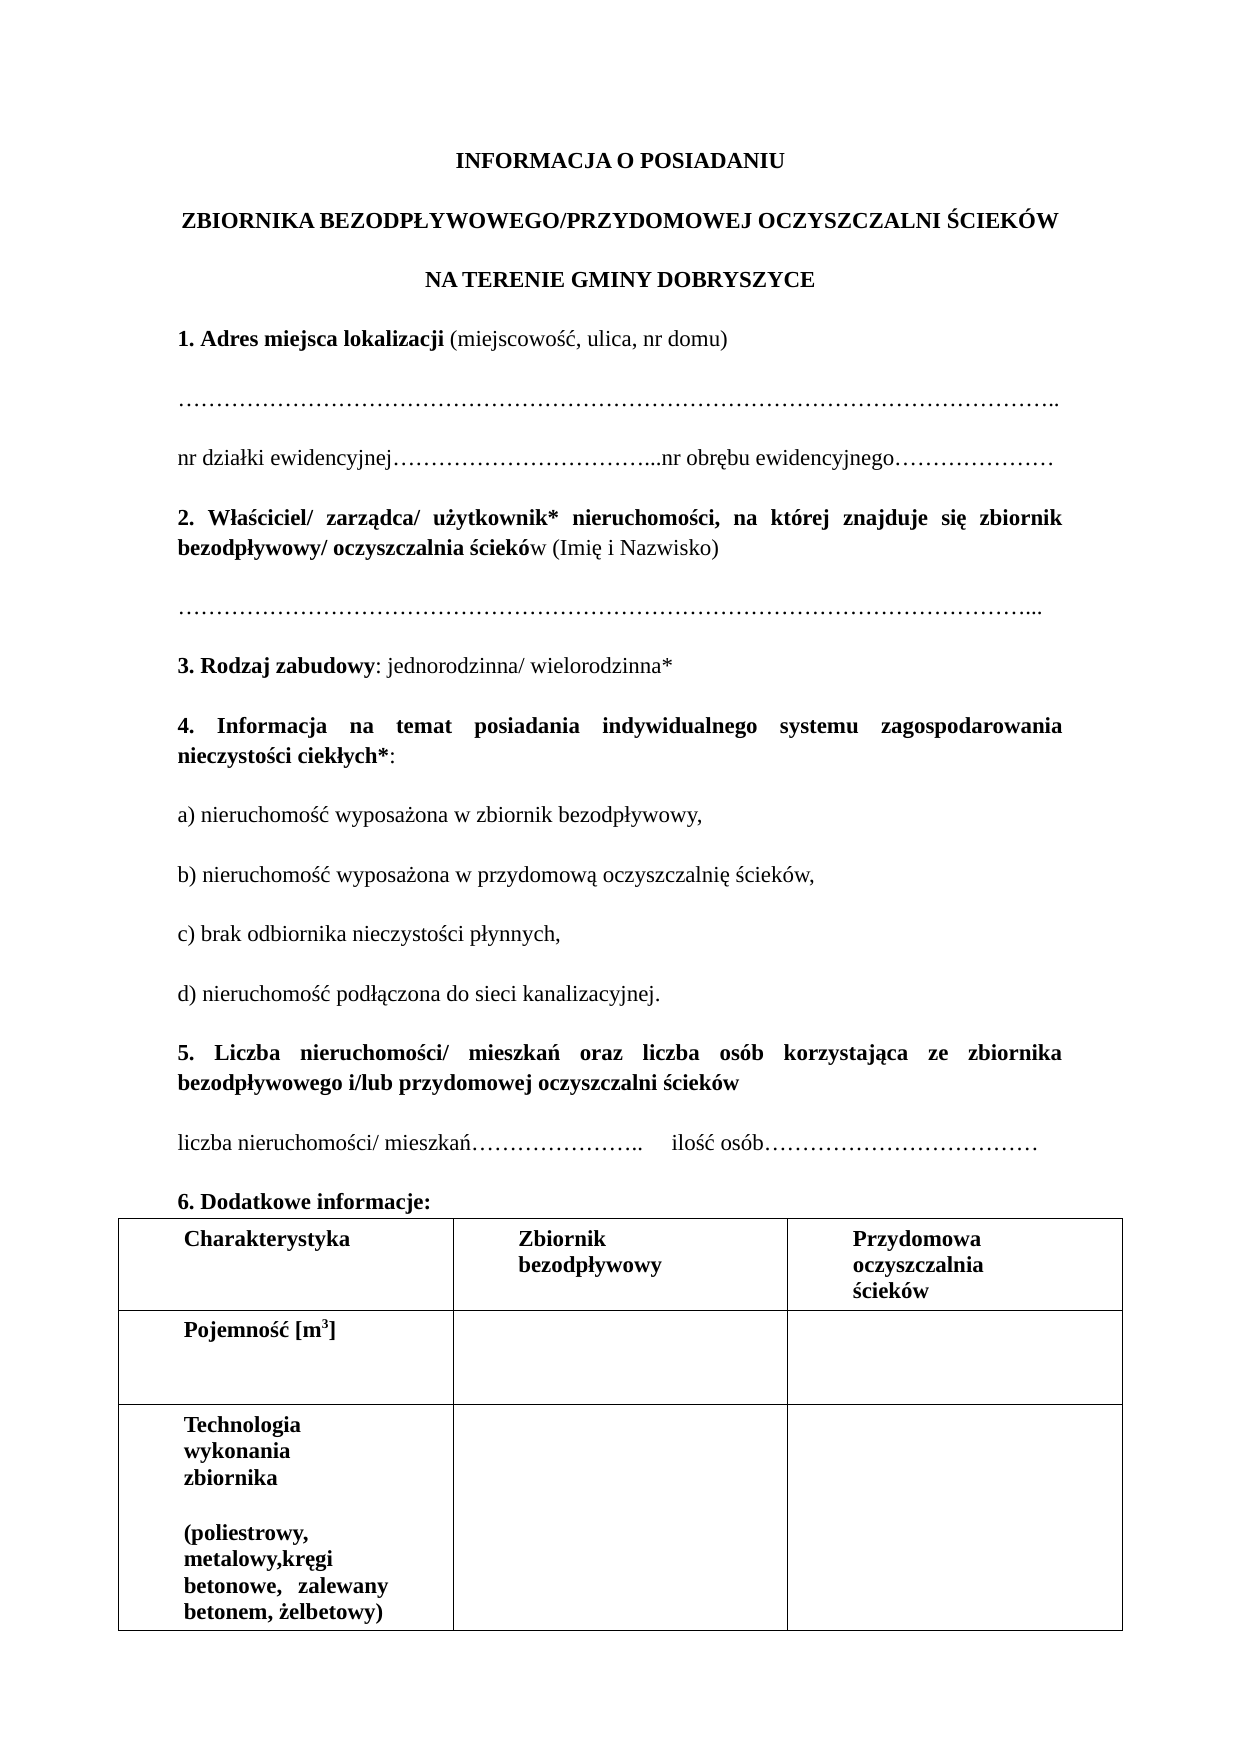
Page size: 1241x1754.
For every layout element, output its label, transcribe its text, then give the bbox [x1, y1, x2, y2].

table_cell [788, 1405, 1122, 1630]
table_cell [788, 1311, 1122, 1404]
text …………………………………………………………………………………………………... [177, 593, 1063, 619]
text b) nieruchomość wyposażona w przydomową oczyszczalnię ścieków, [177, 861, 1063, 887]
text nr działki ewidencyjnej……………………………...nr obrębu ewidencyjnego………………… [177, 444, 1063, 471]
text …………………………………………………………………………………………………….. [177, 385, 1063, 411]
table_header Charakterystyka [119, 1219, 453, 1310]
table_header Zbiornik bezodpływowy [454, 1219, 787, 1310]
text INFORMACJA O POSIADANIU [177, 147, 1063, 174]
text liczba nieruchomości/ mieszkań………………….. ilość osób……………………………… [177, 1128, 1063, 1155]
table_cell Technologia wykonania zbiornika (poliestrowy, metalowy,kręgi betonowe, zalewany betonem, żelbetowy) [119, 1405, 453, 1630]
text 1. Adres miejsca lokalizacji (miejscowość, ulica, nr domu) [177, 325, 1063, 352]
text ZBIORNIKA BEZODPŁYWOWEGO/PRZYDOMOWEJ OCZYSZCZALNI ŚCIEKÓW [177, 207, 1063, 233]
text d) nieruchomość podłączona do sieci kanalizacyjnej. [177, 979, 1063, 1006]
text 2. Właściciel/ zarządca/ użytkownik* nieruchomości, na której znajduje się zbiornik bezodpływowy/ oczyszczalnia ścieków (Imię i Nazwisko) [177, 503, 1063, 560]
table_cell [454, 1311, 787, 1404]
table_cell [454, 1405, 787, 1630]
table_header Przydomowa oczyszczalnia ścieków [788, 1219, 1122, 1310]
text a) nieruchomość wyposażona w zbiornik bezodpływowy, [177, 801, 1063, 828]
text c) brak odbiornika nieczystości płynnych, [177, 920, 1063, 947]
text NA TERENIE GMINY DOBRYSZYCE [177, 266, 1063, 292]
text 6. Dodatkowe informacje: [177, 1188, 1063, 1214]
text 5. Liczba nieruchomości/ mieszkań oraz liczba osób korzystająca ze zbiornika bezodpływowego i/lub przydomowej oczyszczalni ścieków [177, 1039, 1063, 1096]
text 3. Rodzaj zabudowy: jednorodzinna/ wielorodzinna* [177, 652, 1063, 679]
text 4. Informacja na temat posiadania indywidualnego systemu zagospodarowania nieczystości ciekłych*: [177, 712, 1063, 768]
table_cell Pojemność [m3] [119, 1311, 453, 1404]
